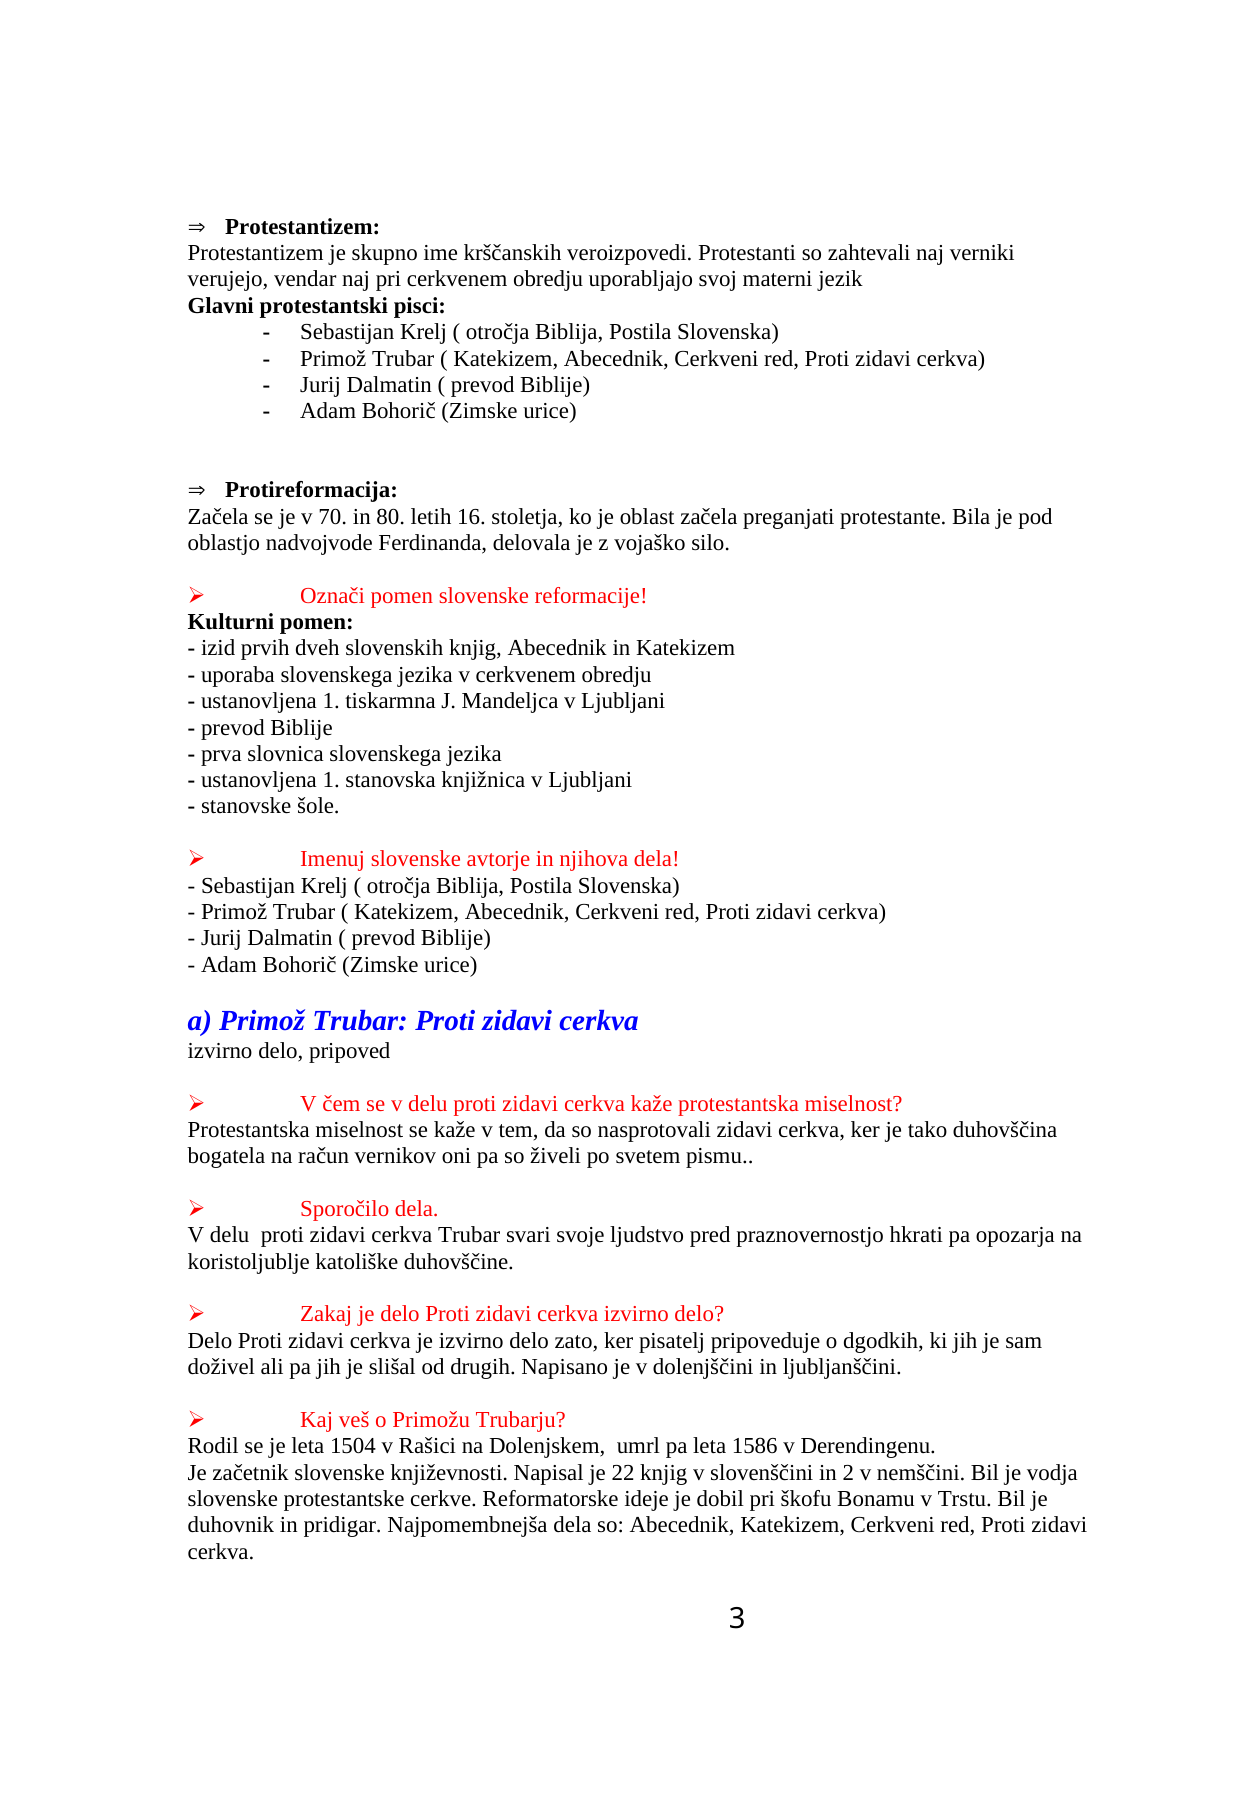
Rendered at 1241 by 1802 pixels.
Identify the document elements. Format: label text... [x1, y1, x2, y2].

subtitle Primož Trubar ( Katekizem, Abecednik, Cerkveni red, Proti zidavi cerkva) [262, 344, 1090, 371]
subtitle Glavni protestantski pisci: [187, 292, 1090, 318]
subtitle Protestantizem je skupno ime krščanskih veroizpovedi. Protestanti so zahtevali naj verniki verujejo, vendar naj pri cerkvenem obredju uporabljajo svoj materni jezik [187, 239, 1090, 292]
subtitle Kaj veš o Primožu Trubarju? [187, 1406, 1090, 1432]
subtitle Rodil se je leta 1504 v Rašici na Dolenjskem, umrl pa leta 1586 v Derendingenu. [187, 1432, 1090, 1459]
subtitle V delu proti zidavi cerkva Trubar svari svoje ljudstvo pred praznovernostjo hkrati pa opozarja na koristoljublje katoliške duhovščine. [187, 1221, 1090, 1274]
subtitle Adam Bohorič (Zimske urice) [262, 397, 1090, 424]
subtitle - uporaba slovenskega jezika v cerkvenem obredju [187, 661, 1090, 687]
subtitle Označi pomen slovenske reformacije! [187, 582, 1090, 608]
subtitle - ustanovljena 1. tiskarmna J. Mandeljca v Ljubljani [187, 687, 1090, 713]
subtitle - Sebastijan Krelj ( otročja Biblija, Postila Slovenska) [187, 872, 1090, 898]
subtitle - Jurij Dalmatin ( prevod Biblije) [187, 924, 1090, 951]
subtitle Je začetnik slovenske književnosti. Napisal je 22 knjig v slovenščini in 2 v nemščini. Bil je vodja slovenske protestantske cerkve. Reformatorske ideje je dobil pri škofu Bonamu v Trstu. Bil je duhovnik in pridigar. Najpomembnejša dela so: Abecednik, Katekizem, Cerkveni red, Proti zidavi cerkva. [187, 1459, 1090, 1564]
subtitle Zakaj je delo Proti zidavi cerkva izvirno delo? [187, 1301, 1090, 1327]
subtitle Protestantska miselnost se kaže v tem, da so nasprotovali zidavi cerkva, ker je tako duhovščina bogatela na račun vernikov oni pa so živeli po svetem pismu.. [187, 1116, 1090, 1169]
subtitle Kulturni pomen: [187, 608, 1090, 634]
subtitle Imenuj slovenske avtorje in njihova dela! [187, 845, 1090, 872]
subtitle - ustanovljena 1. stanovska knjižnica v Ljubljani [187, 766, 1090, 793]
subtitle - Adam Bohorič (Zimske urice) [187, 951, 1090, 977]
subtitle Delo Proti zidavi cerkva je izvirno delo zato, ker pisatelj pripoveduje o dgodkih, ki jih je sam doživel ali pa jih je slišal od drugih. Napisano je v dolenjščini in ljubljanščini. [187, 1327, 1090, 1379]
text a) Primož Trubar: Proti zidavi cerkva [187, 1003, 1090, 1037]
subtitle Protestantizem: [187, 213, 1090, 239]
subtitle Začela se je v 70. in 80. letih 16. stoletja, ko je oblast začela preganjati protestante. Bila je pod oblastjo nadvojvode Ferdinanda, delovala je z vojaško silo. [187, 503, 1090, 555]
subtitle Sporočilo dela. [187, 1195, 1090, 1221]
subtitle - stanovske šole. [187, 793, 1090, 819]
subtitle izvirno delo, pripoved [187, 1037, 1090, 1063]
subtitle V čem se v delu proti zidavi cerkva kaže protestantska miselnost? [187, 1090, 1090, 1116]
subtitle - prevod Biblije [187, 713, 1090, 740]
subtitle - prva slovnica slovenskega jezika [187, 740, 1090, 766]
subtitle Sebastijan Krelj ( otročja Biblija, Postila Slovenska) [262, 318, 1090, 344]
subtitle - Primož Trubar ( Katekizem, Abecednik, Cerkveni red, Proti zidavi cerkva) [187, 898, 1090, 924]
subtitle - izid prvih dveh slovenskih knjig, Abecednik in Katekizem [187, 634, 1090, 661]
subtitle Jurij Dalmatin ( prevod Biblije) [262, 371, 1090, 397]
subtitle Protireformacija: [187, 476, 1090, 503]
